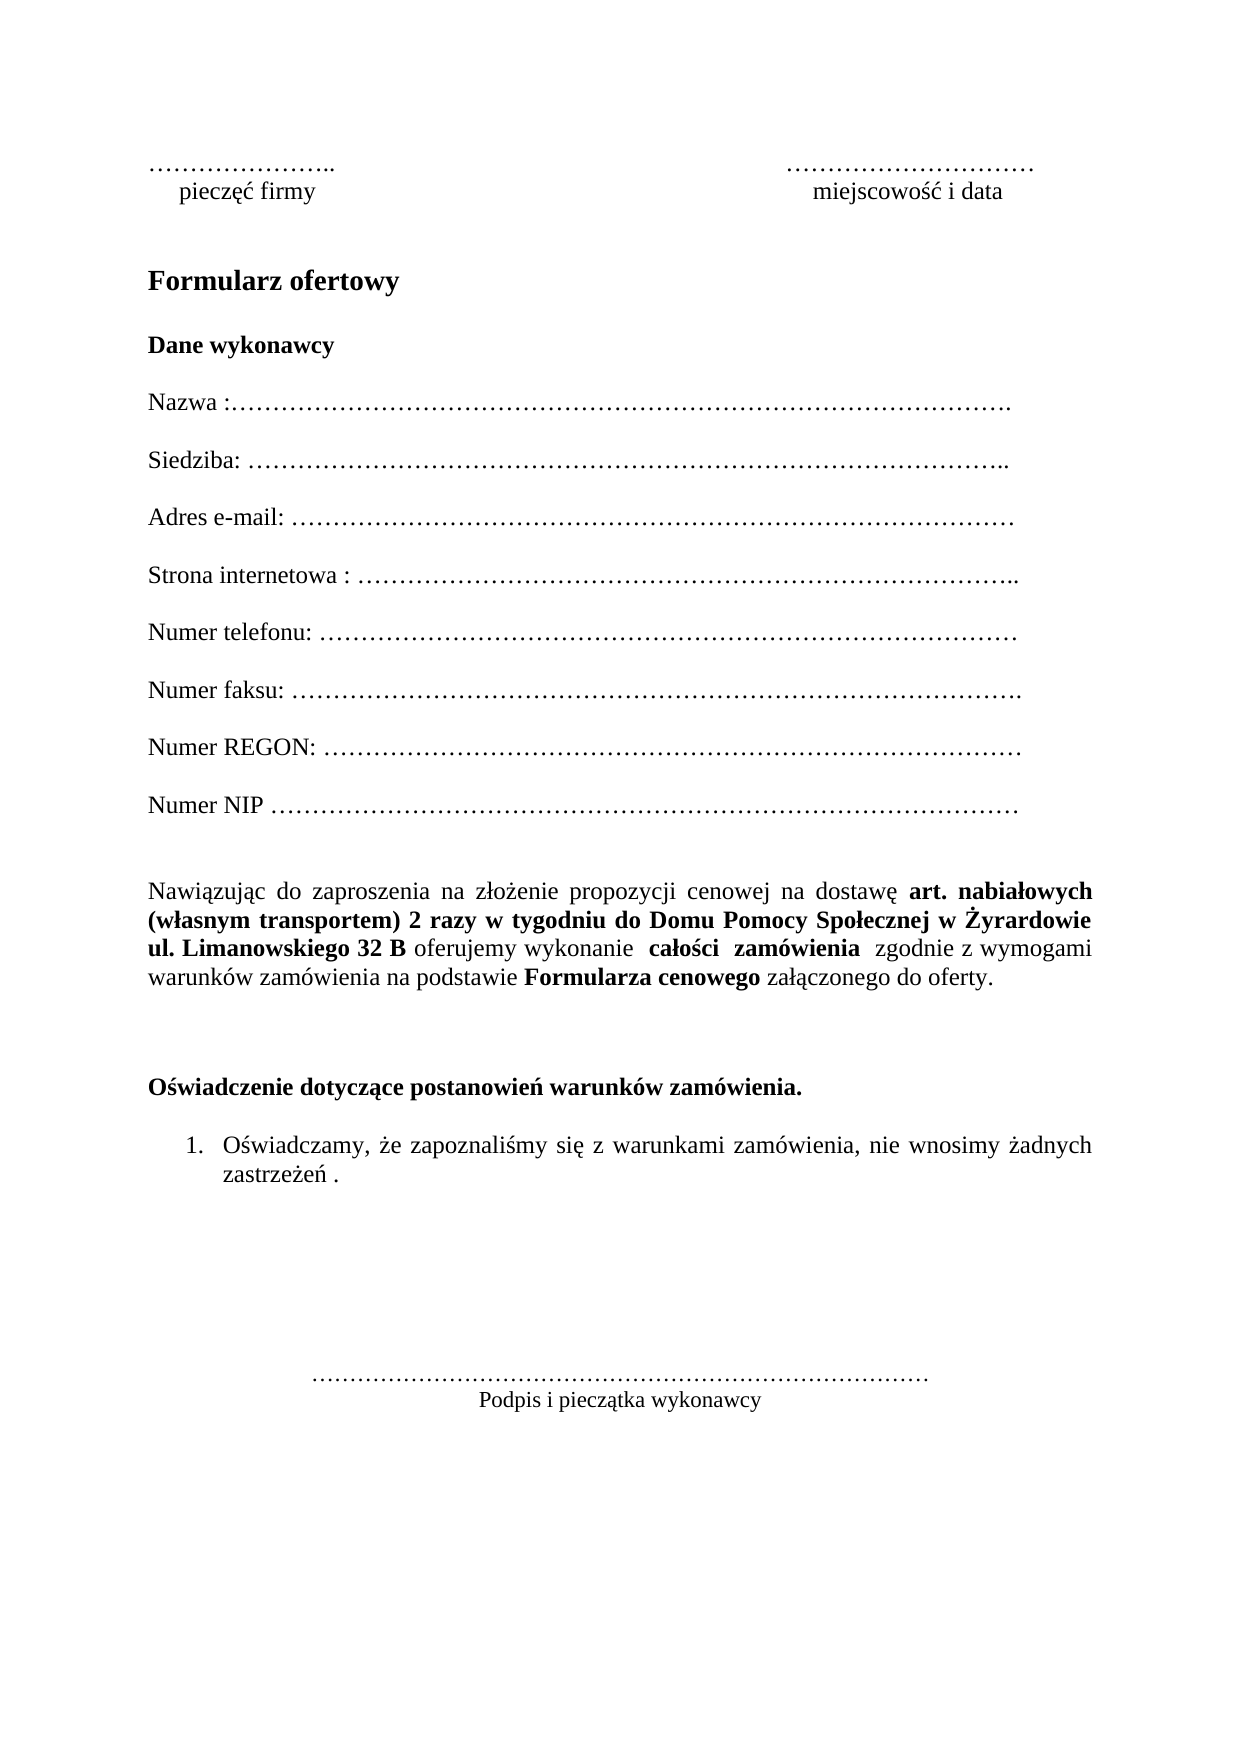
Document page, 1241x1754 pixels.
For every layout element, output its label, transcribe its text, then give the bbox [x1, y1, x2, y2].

text Formularz ofertowy [148, 263, 1093, 296]
text Numer telefonu: ………………………………………………………………………… [148, 617, 1093, 646]
text Strona internetowa : …………………………………………………………………….. [148, 560, 1093, 588]
text Numer faksu: ……………………………………………………………………………. [148, 675, 1093, 703]
text ………………….. ………………………… [148, 148, 1093, 176]
text Numer REGON: ………………………………………………………………………… [148, 732, 1093, 761]
text pieczęć firmy miejscowość i data [148, 176, 1093, 205]
text Numer NIP ……………………………………………………………………………… [148, 790, 1093, 818]
list Oświadczamy, że zapoznaliśmy się z warunkami zamówienia, nie wnosimy żadnych zastrzeżeń . [185, 1130, 1093, 1187]
text Nawiązując do zaproszenia na złożenie propozycji cenowej na dostawę art. nabiałowych (własnym transportem) 2 razy w tygodniu do Domu Pomocy Społecznej w Żyrardowie ul. Limanowskiego 32 B oferujemy wykonanie całości zamówienia zgodnie z wymogami warunków zamówienia na podstawie Formularza cenowego załączonego do oferty. [148, 876, 1093, 991]
text Dane wykonawcy [148, 330, 1093, 358]
text Nazwa :…………………………………………………………………………………. [148, 387, 1093, 416]
text Podpis i pieczątka wykonawcy [148, 1386, 1093, 1413]
text Oświadczenie dotyczące postanowień warunków zamówienia. [148, 1072, 1093, 1101]
text Adres e-mail: …………………………………………………………………………… [148, 502, 1093, 531]
text ……………………………………………………………………… [148, 1360, 1093, 1386]
text Siedziba: ……………………………………………………………………………….. [148, 445, 1093, 473]
